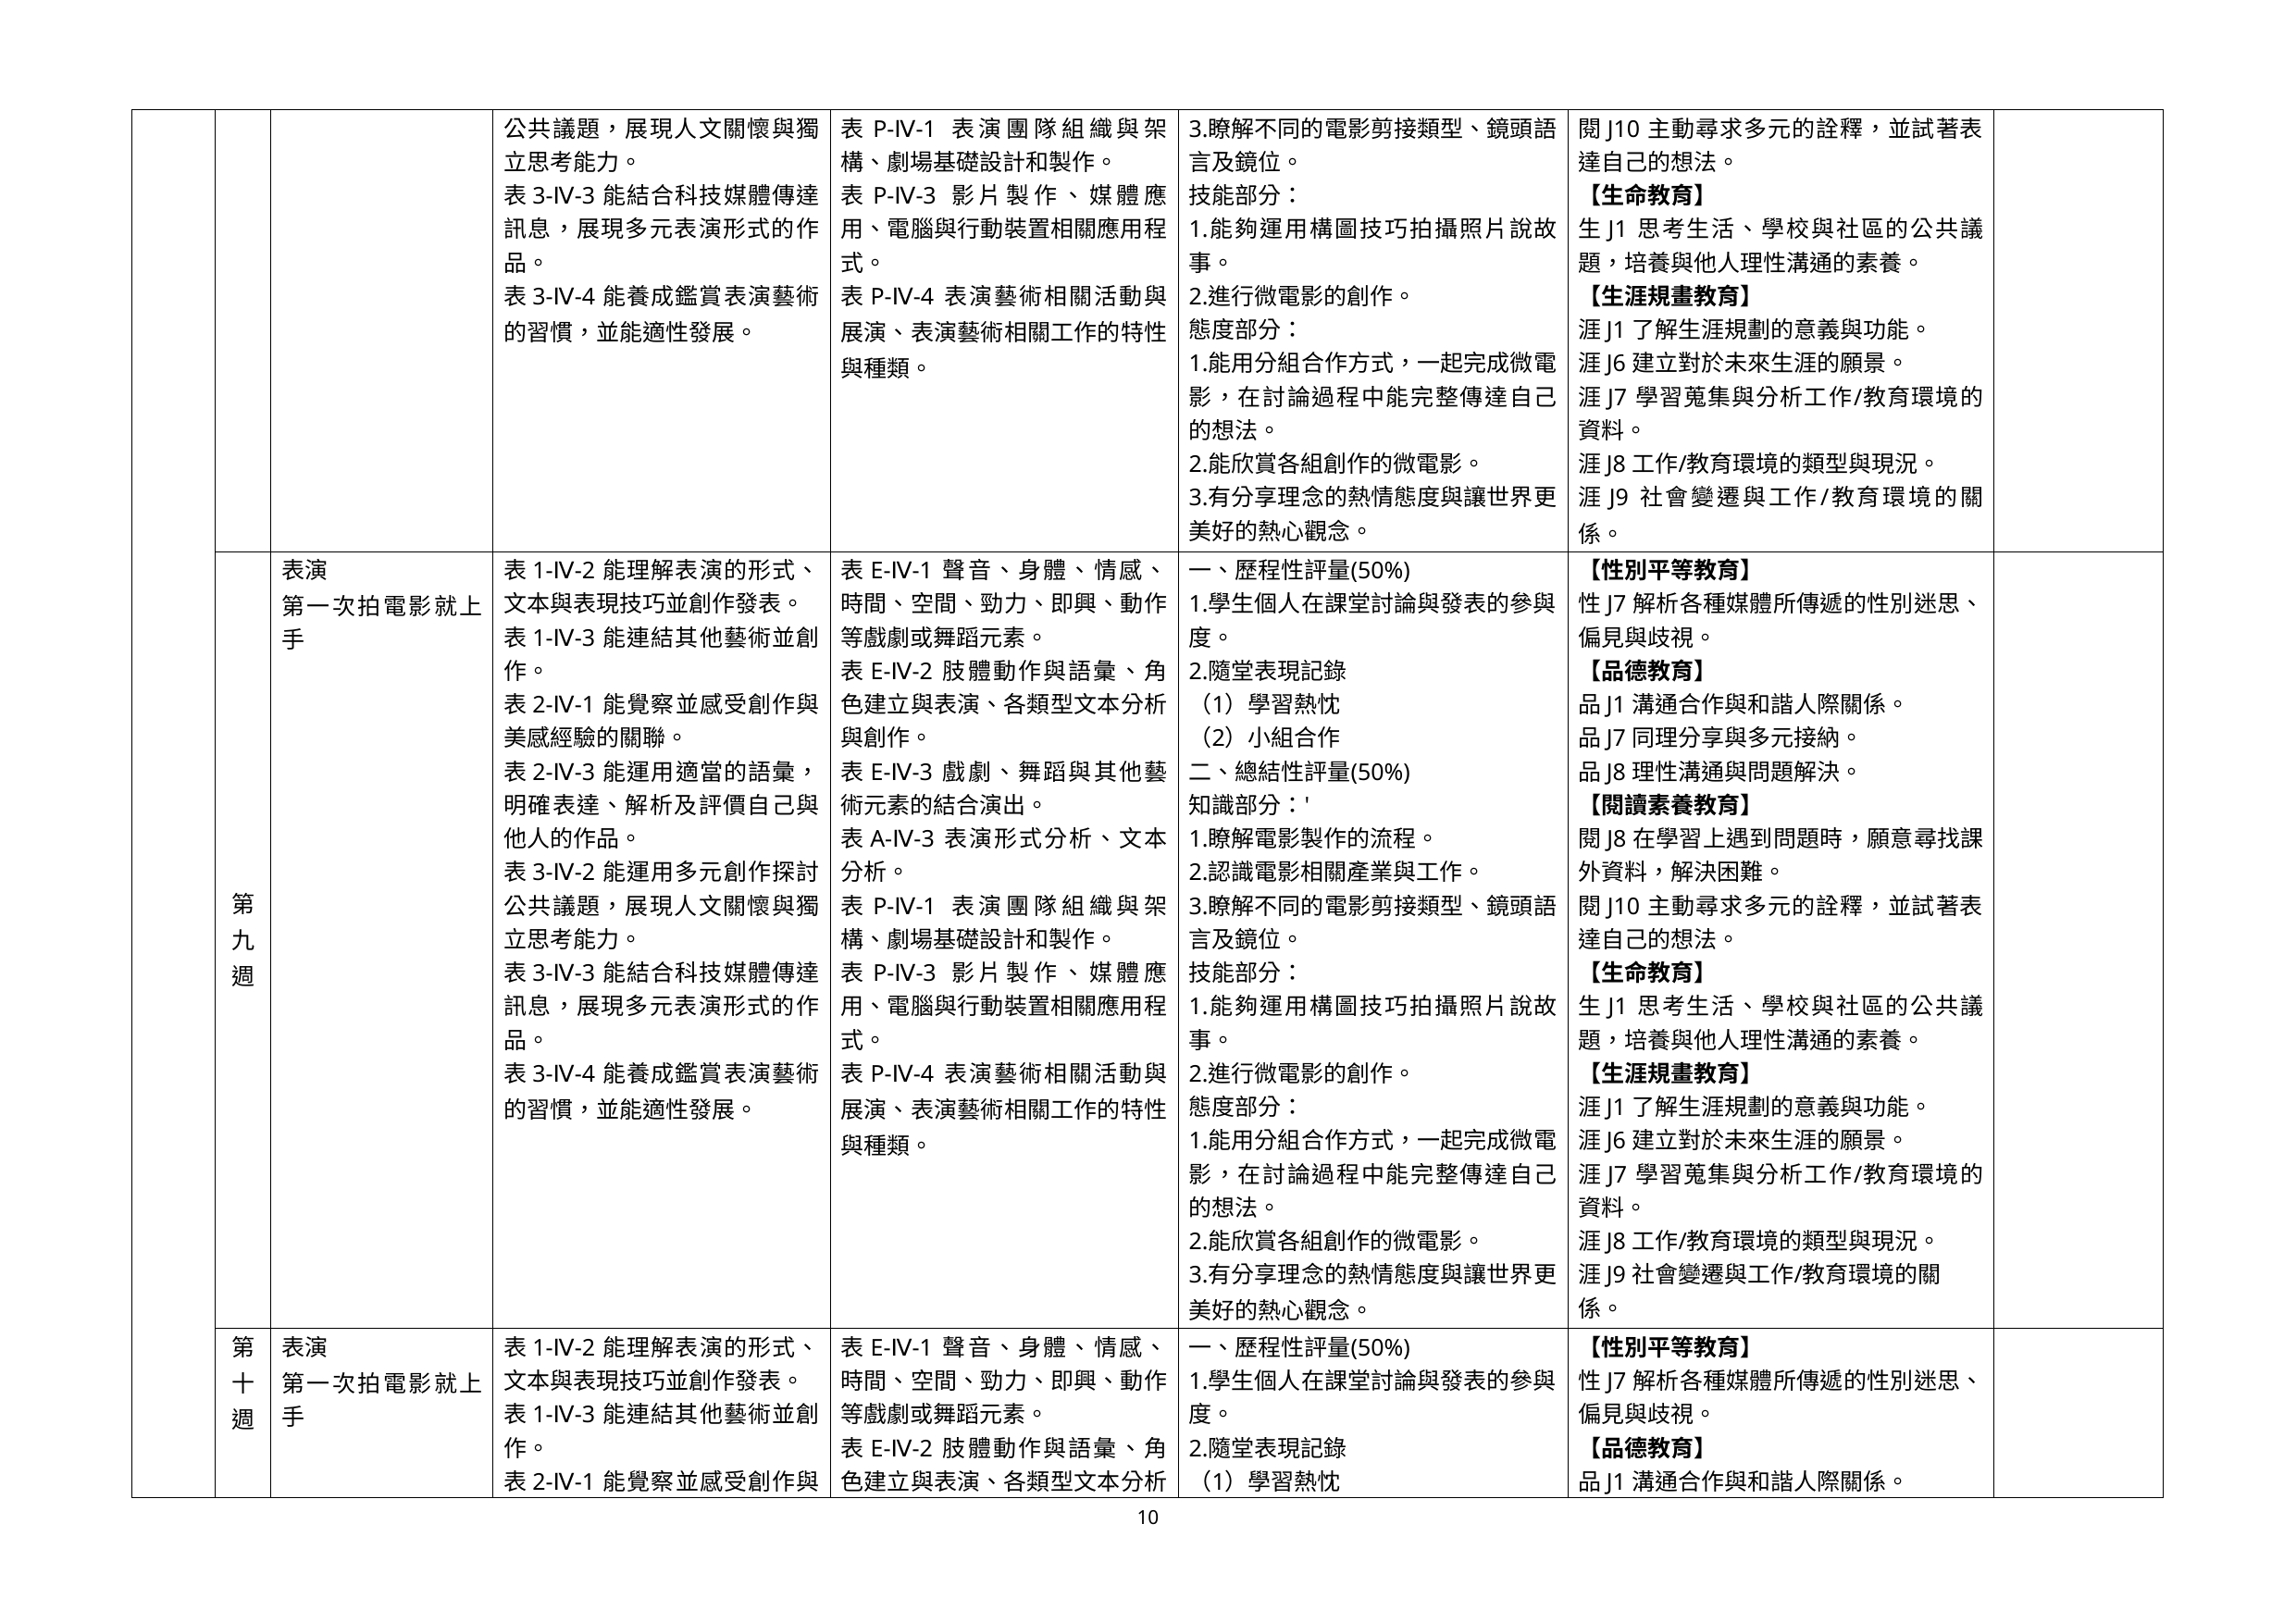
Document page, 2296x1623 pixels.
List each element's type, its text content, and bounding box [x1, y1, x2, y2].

table_cell [271, 110, 492, 551]
table_cell 3.瞭解不同的電影剪接類型、鏡頭語言及鏡位。 技能部分： 1.能夠運用構圖技巧拍攝照片說故事。 2.進行微電影的創作。 態度部分： 1.能用分組合作方式，一起完成微電影，在討論過程中能完整傳達自己的想法。 2.能欣賞各組創作的微電影。 3.有分享理念的熱情態度與讓世界更美好的熱心觀念。 [1179, 110, 1568, 551]
table_cell 表E-Ⅳ-1 聲音、身體、情感、時間、空間、勁力、即興、動作等戲劇或舞蹈元素。 表E-Ⅳ-2 肢體動作與語彙、角色建立與表演、各類型文本分析 [831, 1329, 1178, 1497]
table_cell [1994, 1329, 2163, 1497]
table_cell 表演 第一次拍電影就上手 [271, 552, 492, 1328]
table_cell [216, 110, 270, 551]
table_cell 第十週 [216, 1329, 270, 1497]
table_cell 【性別平等教育】 性J7 解析各種媒體所傳遞的性別迷思、偏見與歧視。 【品德教育】 品J1 溝通合作與和諧人際關係。 [1569, 1329, 1993, 1497]
table_cell 第九週 [216, 552, 270, 1328]
table_cell 公共議題，展現人文關懷與獨立思考能力。 表3-Ⅳ-3 能結合科技媒體傳達訊息，展現多元表演形式的作品。 表3-Ⅳ-4 能養成鑑賞表演藝術的習慣，並能適性發展。 [493, 110, 830, 551]
table_cell [1994, 552, 2163, 1328]
table_cell 【性別平等教育】 性J7 解析各種媒體所傳遞的性別迷思、偏見與歧視。 【品德教育】 品J1 溝通合作與和諧人際關係。 品J7 同理分享與多元接納。 品J8 理性溝通與問題解決。 【閱讀素養教育】 閱J8 在學習上遇到問題時，願意尋找課外資料，解決困難。 閱J10 主動尋求多元的詮釋，並試著表達自己的想法。 【生命教育】 生J1 思考生活、學校與社區的公共議題，培養與他人理性溝通的素養。 【生涯規畫教育】 涯J1 了解生涯規劃的意義與功能。 涯J6 建立對於未來生涯的願景。 涯J7 學習蒐集與分析工作/教育環境的資料。 涯J8 工作/教育環境的類型與現況。 涯J9 社會變遷與工作/教育環境的關係。 [1569, 552, 1993, 1328]
table_cell 閱J10 主動尋求多元的詮釋，並試著表達自己的想法。 【生命教育】 生J1 思考生活、學校與社區的公共議題，培養與他人理性溝通的素養。 【生涯規畫教育】 涯J1 了解生涯規劃的意義與功能。 涯J6 建立對於未來生涯的願景。 涯J7 學習蒐集與分析工作/教育環境的資料。 涯J8 工作/教育環境的類型與現況。 涯J9 社會變遷與工作/教育環境的關係。 [1569, 110, 1993, 551]
table_cell 一、歷程性評量(50%) 1.學生個人在課堂討論與發表的參與度。 2.隨堂表現記錄 （1）學習熱忱 （2）小組合作 二、總結性評量(50%) 知識部分：' 1.瞭解電影製作的流程。 2.認識電影相關產業與工作。 3.瞭解不同的電影剪接類型、鏡頭語言及鏡位。 技能部分： 1.能夠運用構圖技巧拍攝照片說故事。 2.進行微電影的創作。 態度部分： 1.能用分組合作方式，一起完成微電影，在討論過程中能完整傳達自己的想法。 2.能欣賞各組創作的微電影。 3.有分享理念的熱情態度與讓世界更美好的熱心觀念。 [1179, 552, 1568, 1328]
table_cell [1994, 110, 2163, 551]
table_cell 表1-Ⅳ-2 能理解表演的形式、文本與表現技巧並創作發表。 表1-Ⅳ-3 能連結其他藝術並創作。 表2-Ⅳ-1 能覺察並感受創作與 [493, 1329, 830, 1497]
table_cell 表1-Ⅳ-2 能理解表演的形式、文本與表現技巧並創作發表。 表1-Ⅳ-3 能連結其他藝術並創作。 表2-Ⅳ-1 能覺察並感受創作與美感經驗的關聯。 表2-Ⅳ-3 能運用適當的語彙，明確表達、解析及評價自己與他人的作品。 表3-Ⅳ-2 能運用多元創作探討公共議題，展現人文關懷與獨立思考能力。 表3-Ⅳ-3 能結合科技媒體傳達訊息，展現多元表演形式的作品。 表3-Ⅳ-4 能養成鑑賞表演藝術的習慣，並能適性發展。 [493, 552, 830, 1328]
table_cell 表E-Ⅳ-1 聲音、身體、情感、時間、空間、勁力、即興、動作等戲劇或舞蹈元素。 表E-Ⅳ-2 肢體動作與語彙、角色建立與表演、各類型文本分析與創作。 表E-Ⅳ-3 戲劇、舞蹈與其他藝術元素的結合演出。 表A-Ⅳ-3 表演形式分析、文本分析。 表P-Ⅳ-1 表演團隊組織與架構、劇場基礎設計和製作。 表P-Ⅳ-3 影片製作、媒體應用、電腦與行動裝置相關應用程式。 表P-Ⅳ-4 表演藝術相關活動與展演、表演藝術相關工作的特性與種類。 [831, 552, 1178, 1328]
table_cell 表演 第一次拍電影就上手 [271, 1329, 492, 1497]
table_cell 一、歷程性評量(50%) 1.學生個人在課堂討論與發表的參與度。 2.隨堂表現記錄 （1）學習熱忱 [1179, 1329, 1568, 1497]
table_cell 表P-Ⅳ-1 表演團隊組織與架構、劇場基礎設計和製作。 表P-Ⅳ-3 影片製作、媒體應用、電腦與行動裝置相關應用程式。 表P-Ⅳ-4 表演藝術相關活動與展演、表演藝術相關工作的特性與種類。 [831, 110, 1178, 551]
